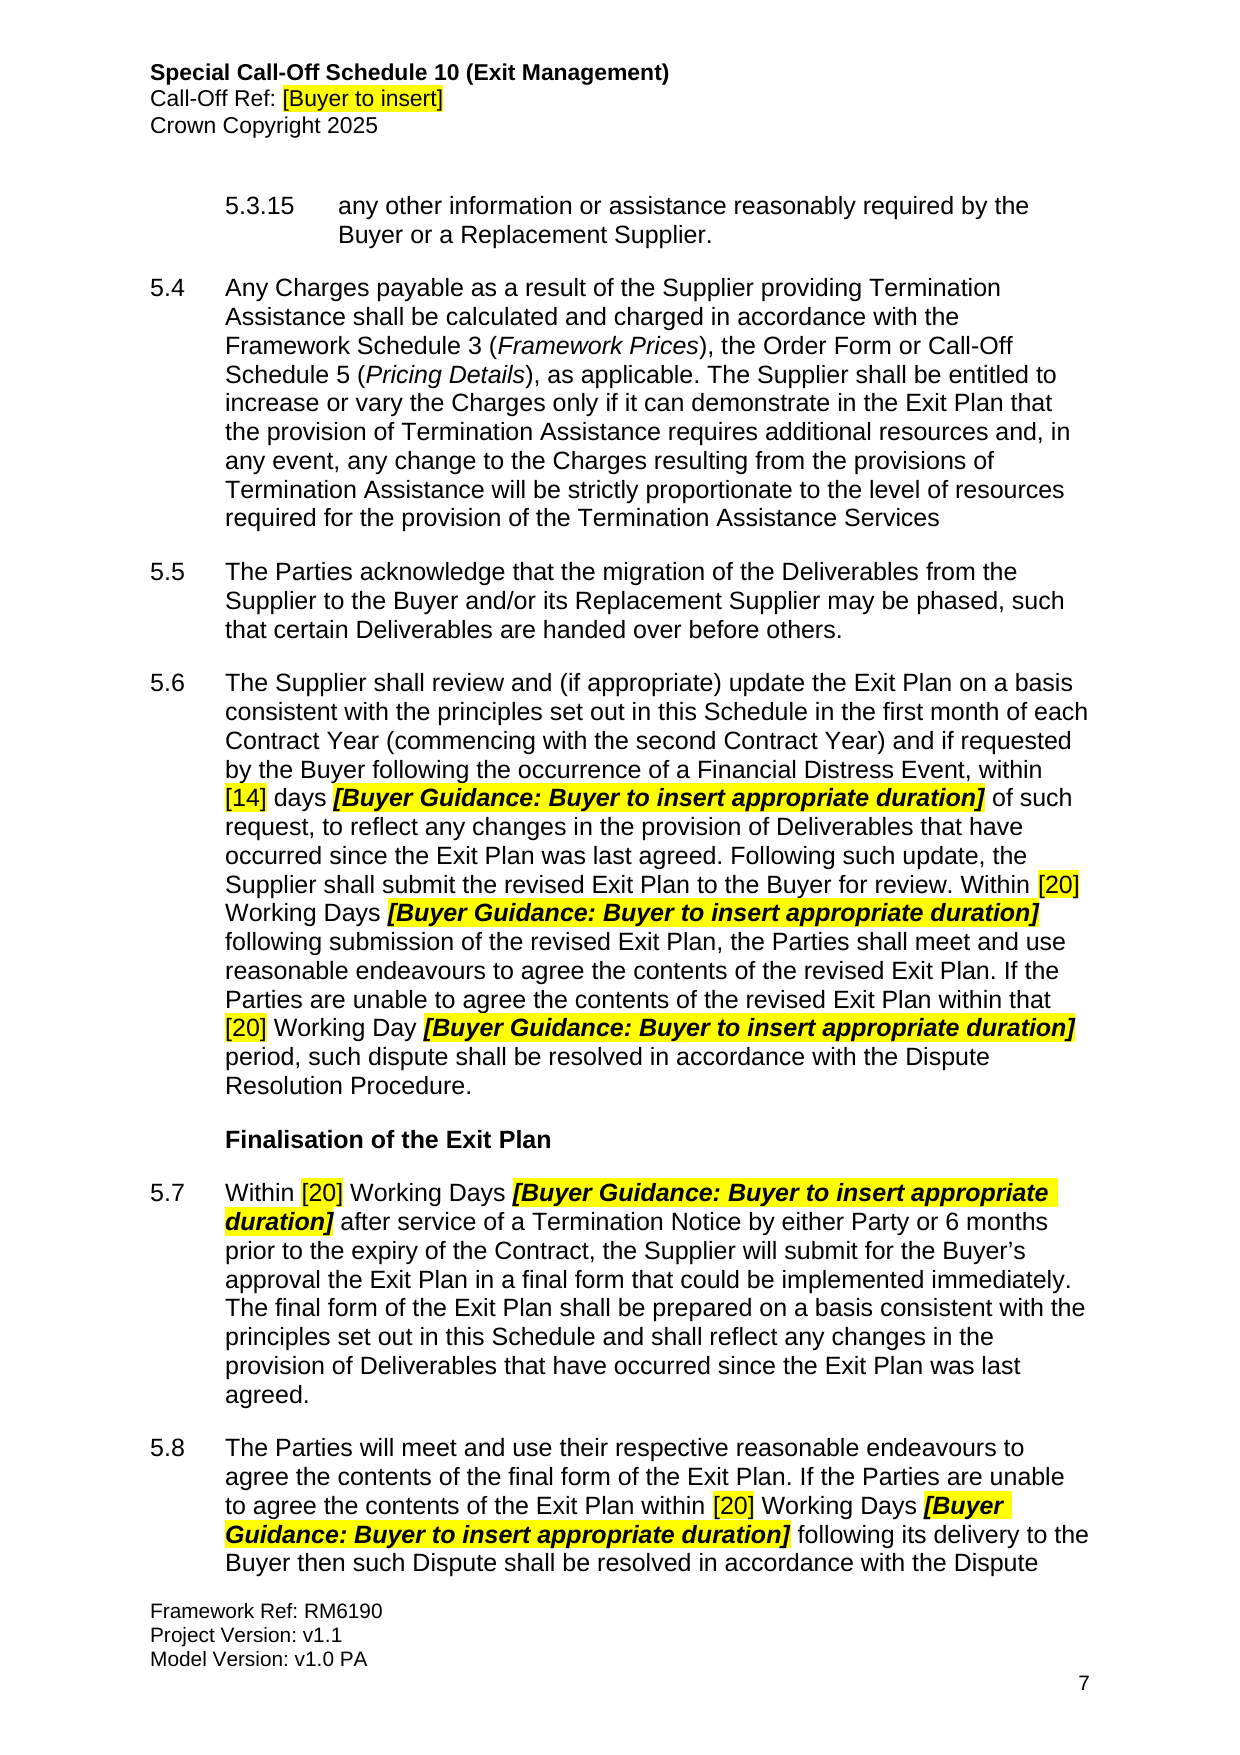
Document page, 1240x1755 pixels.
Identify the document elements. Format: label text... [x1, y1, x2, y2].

text Finalisation of the Exit Plan [225, 1124, 1089, 1153]
list The Parties acknowledge that the migration of the Deliverables from the Supplier to the Buyer and/or its Replacement Supplier may be phased, such that certain Deliverables are handed over before others. [150, 557, 1089, 643]
list The Parties will meet and use their respective reasonable endeavours to agree the contents of the final form of the Exit Plan. If the Parties are unable to agree the contents of the Exit Plan within [20] Working Days [Buyer Guidance: Buyer to insert appropriate duration] following its delivery to the Buyer then such Dispute shall be resolved in accordance with the Dispute [150, 1433, 1089, 1577]
list any other information or assistance reasonably required by the Buyer or a Replacement Supplier. [225, 191, 1089, 248]
list Any Charges payable as a result of the Supplier providing Termination Assistance shall be calculated and charged in accordance with the Framework Schedule 3 (Framework Prices), the Order Form or Call-Off Schedule 5 (Pricing Details), as applicable. The Supplier shall be entitled to increase or vary the Charges only if it can demonstrate in the Exit Plan that the provision of Termination Assistance requires additional resources and, in any event, any change to the Charges resulting from the provisions of Termination Assistance will be strictly proportionate to the level of resources required for the provision of the Termination Assistance Services [150, 273, 1089, 532]
list The Supplier shall review and (if appropriate) update the Exit Plan on a basis consistent with the principles set out in this Schedule in the first month of each Contract Year (commencing with the second Contract Year) and if requested by the Buyer following the occurrence of a Financial Distress Event, within [14] days [Buyer Guidance: Buyer to insert appropriate duration] of such request, to reflect any changes in the provision of Deliverables that have occurred since the Exit Plan was last agreed. Following such update, the Supplier shall submit the revised Exit Plan to the Buyer for review. Within [20] Working Days [Buyer Guidance: Buyer to insert appropriate duration] following submission of the revised Exit Plan, the Parties shall meet and use reasonable endeavours to agree the contents of the revised Exit Plan. If the Parties are unable to agree the contents of the revised Exit Plan within that [20] Working Day [Buyer Guidance: Buyer to insert appropriate duration] period, such dispute shall be resolved in accordance with the Dispute Resolution Procedure. [150, 668, 1089, 1099]
list Within [20] Working Days [Buyer Guidance: Buyer to insert appropriate duration] after service of a Termination Notice by either Party or 6 months prior to the expiry of the Contract, the Supplier will submit for the Buyer’s approval the Exit Plan in a final form that could be implemented immediately. The final form of the Exit Plan shall be prepared on a basis consistent with the principles set out in this Schedule and shall reflect any changes in the provision of Deliverables that have occurred since the Exit Plan was last agreed. [150, 1178, 1089, 1408]
